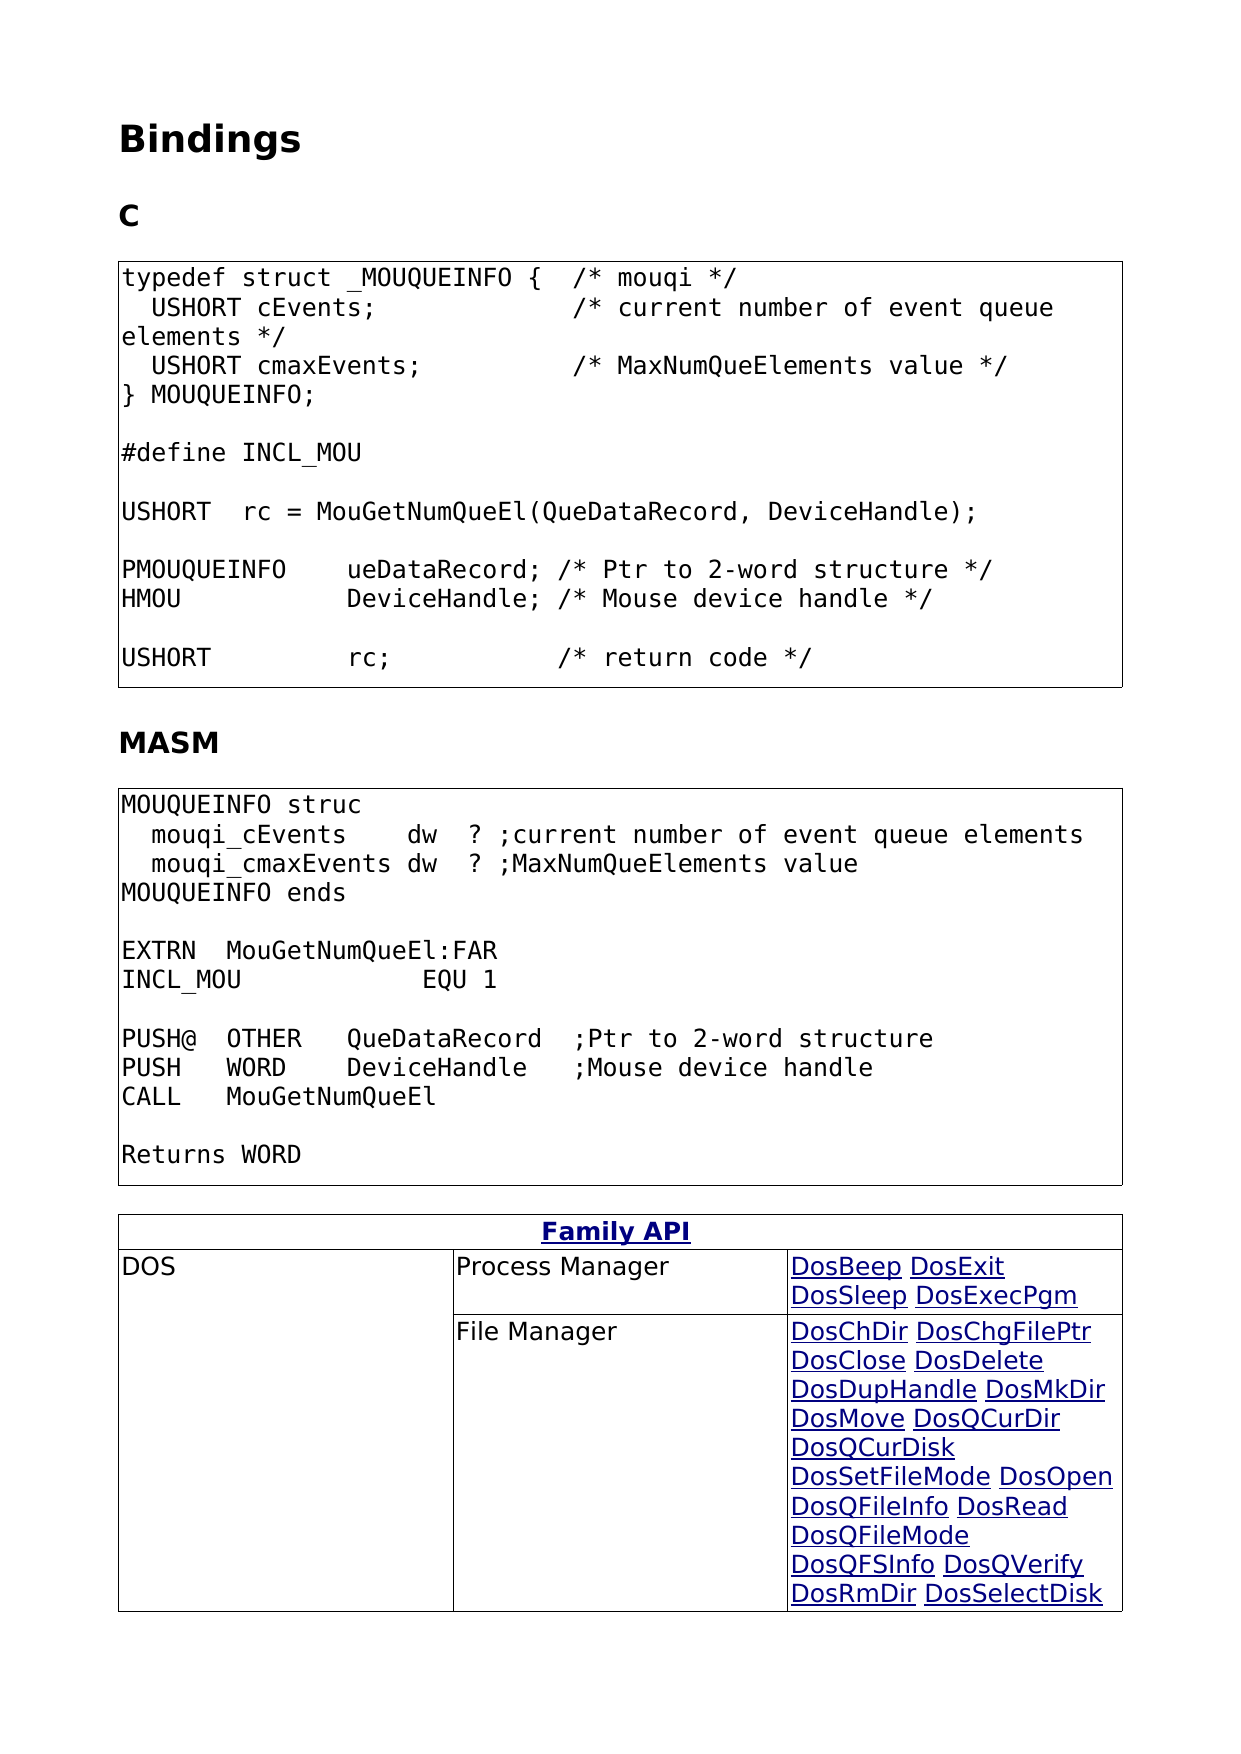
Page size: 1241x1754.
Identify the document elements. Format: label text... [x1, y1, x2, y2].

table_header Family API [119, 1215, 1122, 1249]
subtitle Bindings [118, 118, 1122, 162]
table_header typedef struct _MOUQUEINFO { /* mouqi */ USHORT cEvents; /* current number of event queue elements */ USHORT cmaxEvents; /* MaxNumQueElements value */ } MOUQUEINFO; #define INCL_MOU USHORT rc = MouGetNumQueEl(QueDataRecord, DeviceHandle); PMOUQUEINFO ueDataRecord; /* Ptr to 2-word structure */ HMOU DeviceHandle; /* Mouse device handle */ USHORT rc; /* return code */ [119, 262, 1122, 687]
table_header MOUQUEINFO struc mouqi_cEvents dw ? ;current number of event queue elements mouqi_cmaxEvents dw ? ;MaxNumQueElements value MOUQUEINFO ends EXTRN MouGetNumQueEl:FAR INCL_MOU EQU 1 PUSH@ OTHER QueDataRecord ;Ptr to 2-word structure PUSH WORD DeviceHandle ;Mouse device handle CALL MouGetNumQueEl Returns WORD [119, 789, 1122, 1184]
table_cell DosChDir DosChgFilePtr DosClose DosDelete DosDupHandle DosMkDir DosMove DosQCurDir DosQCurDisk DosSetFileMode DosOpen DosQFileInfo DosRead DosQFileMode DosQFSInfo DosQVerify DosRmDir DosSelectDisk [788, 1315, 1122, 1611]
table_cell Process Manager [454, 1250, 787, 1314]
table_cell DosBeep DosExit DosSleep DosExecPgm [788, 1250, 1122, 1314]
table_cell DOS [119, 1250, 453, 1611]
table_cell File Manager [454, 1315, 787, 1611]
subtitle MASM [118, 726, 1122, 760]
subtitle C [118, 199, 1122, 233]
